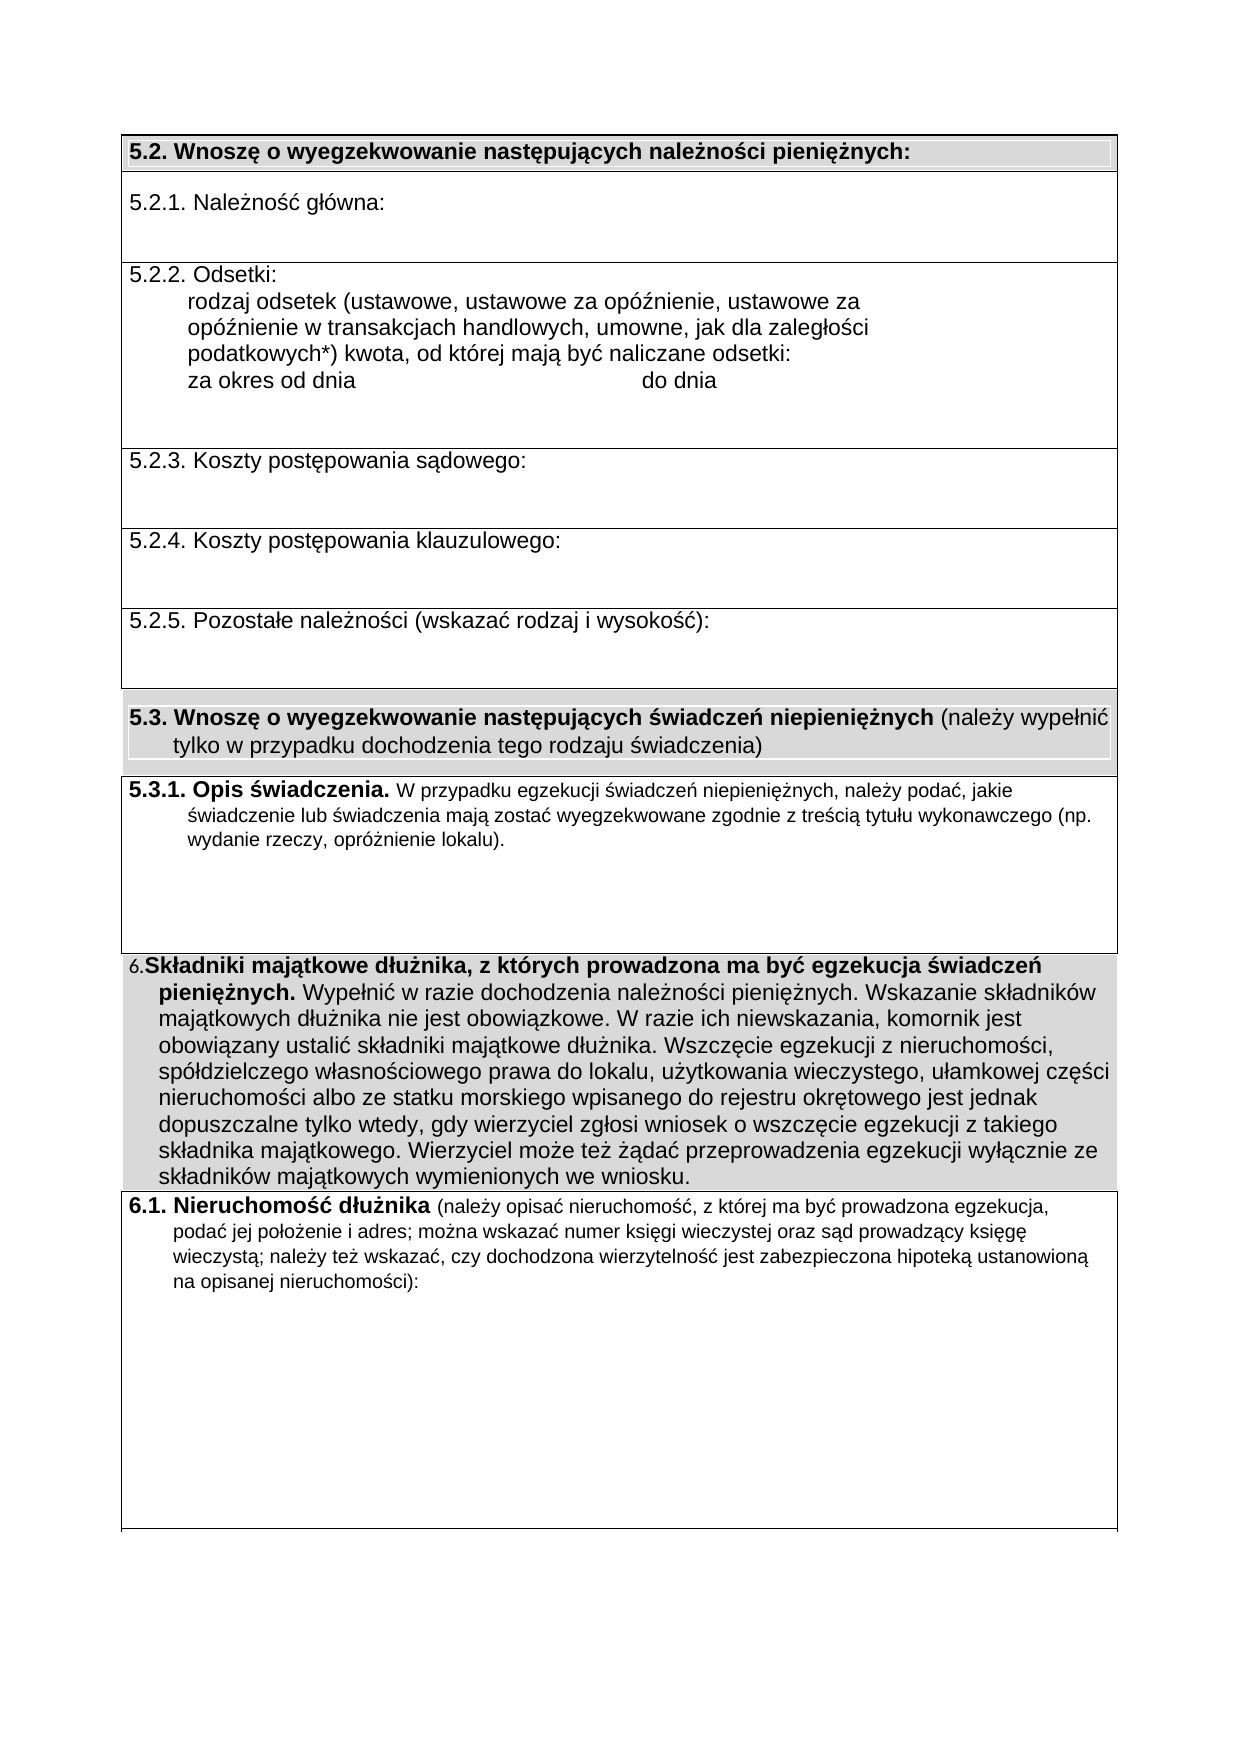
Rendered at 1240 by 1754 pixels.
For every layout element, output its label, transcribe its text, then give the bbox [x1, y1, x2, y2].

text 6.1. Nieruchomość dłużnika (należy opisać nieruchomość, z której ma być prowadzona egzekucja, podać jej położenie i adres; można wskazać numer księgi wieczystej oraz sąd prowadzący księgę wieczystą; należy też wskazać, czy dochodzona wierzytelność jest zabezpieczona hipoteką ustanowioną na opisanej nieruchomości): [128, 1192, 1110, 1292]
text rodzaj odsetek (ustawowe, ustawowe za opóźnienie, ustawowe za opóźnienie w transakcjach handlowych, umowne, jak dla zaległości podatkowych*) kwota, od której mają być naliczane odsetki: [187, 288, 976, 367]
text 5.2.1. Należność główna: [129, 189, 1117, 215]
text [1118, 261, 1133, 288]
text 5.2.4. Koszty postępowania klauzulowego: [129, 529, 1117, 553]
text za okres od dnia do dnia [187, 367, 1117, 393]
text 5.2.5. Pozostałe należności (wskazać rodzaj i wysokość): [129, 609, 1117, 633]
text 5.2.2. Odsetki: [129, 263, 1117, 288]
text 5.2.3. Koszty postępowania sądowego: [129, 449, 1117, 473]
text 5.3.1. Opis świadczenia. W przypadku egzekucji świadczeń niepieniężnych, należy podać, jakie świadczenie lub świadczenia mają zostać wyegzekwowane zgodnie z treścią tytułu wykonawczego (np. wydanie rzeczy, opróżnienie lokalu). [129, 777, 1110, 851]
